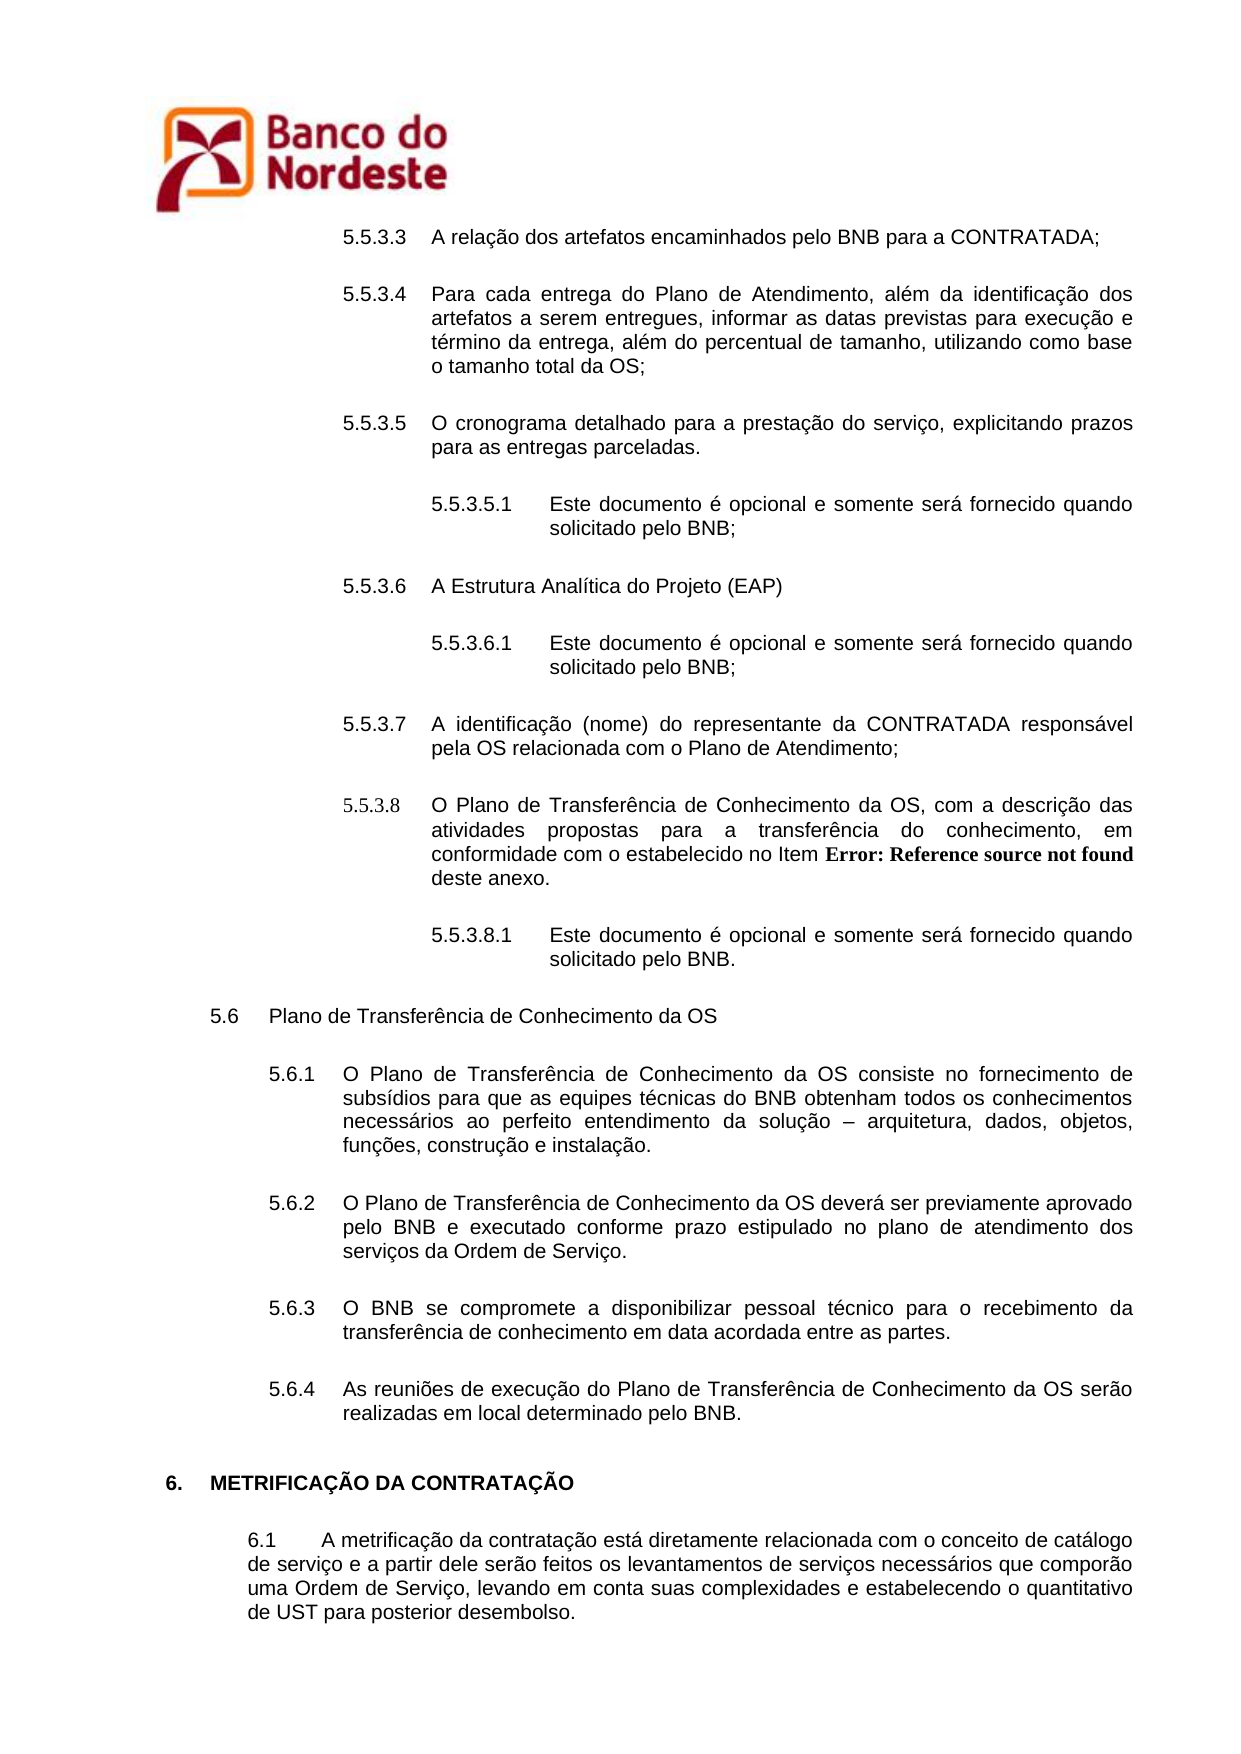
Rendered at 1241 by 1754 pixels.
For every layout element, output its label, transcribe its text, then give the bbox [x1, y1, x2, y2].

list O BNB se compromete a disponibilizar pessoal técnico para o recebimento da transferência de conhecimento em data acordada entre as partes. [269, 1296, 1134, 1344]
list A Estrutura Analítica do Projeto (EAP) [343, 573, 1134, 597]
list O Plano de Transferência de Conhecimento da OS, com a descrição das atividades propostas para a transferência do conhecimento, em conformidade com o estabelecido no Item Erro! Fonte de referência não encontrada. deste anexo. [343, 793, 1134, 889]
list Para cada entrega do Plano de Atendimento, além da identificação dos artefatos a serem entregues, informar as datas previstas para execução e término da entrega, além do percentual de tamanho, utilizando como base o tamanho total da OS; [343, 282, 1134, 378]
list O Plano de Transferência de Conhecimento da OS deverá ser previamente aprovado pelo BNB e executado conforme prazo estipulado no plano de atendimento dos serviços da Ordem de Serviço. [269, 1191, 1134, 1262]
list A identificação (nome) do representante da CONTRATADA responsável pela OS relacionada com o Plano de Atendimento; [343, 712, 1134, 760]
list Plano de Transferência de Conhecimento da OS [210, 1004, 1134, 1028]
list O cronograma detalhado para a prestação do serviço, explicitando prazos para as entregas parceladas. [343, 411, 1134, 459]
list O Plano de Transferência de Conhecimento da OS consiste no fornecimento de subsídios para que as equipes técnicas do BNB obtenham todos os conhecimentos necessários ao perfeito entendimento da solução – arquitetura, dados, objetos, funções, construção e instalação. [269, 1061, 1134, 1157]
list METRIFICAÇÃO DA CONTRATAÇÃO [165, 1471, 1134, 1495]
list Este documento é opcional e somente será fornecido quando solicitado pelo BNB; [431, 631, 1134, 679]
list Este documento é opcional e somente será fornecido quando solicitado pelo BNB; [431, 492, 1134, 540]
list A metrificação da contratação está diretamente relacionada com o conceito de catálogo de serviço e a partir dele serão feitos os levantamentos de serviços necessários que comporão uma Ordem de Serviço, levando em conta suas complexidades e estabelecendo o quantitativo de UST para posterior desembolso. [247, 1528, 1134, 1624]
list As reuniões de execução do Plano de Transferência de Conhecimento da OS serão realizadas em local determinado pelo BNB. [269, 1377, 1134, 1425]
list Este documento é opcional e somente será fornecido quando solicitado pelo BNB. [431, 923, 1134, 971]
list A relação dos artefatos encaminhados pelo BNB para a CONTRATADA; [343, 224, 1134, 248]
